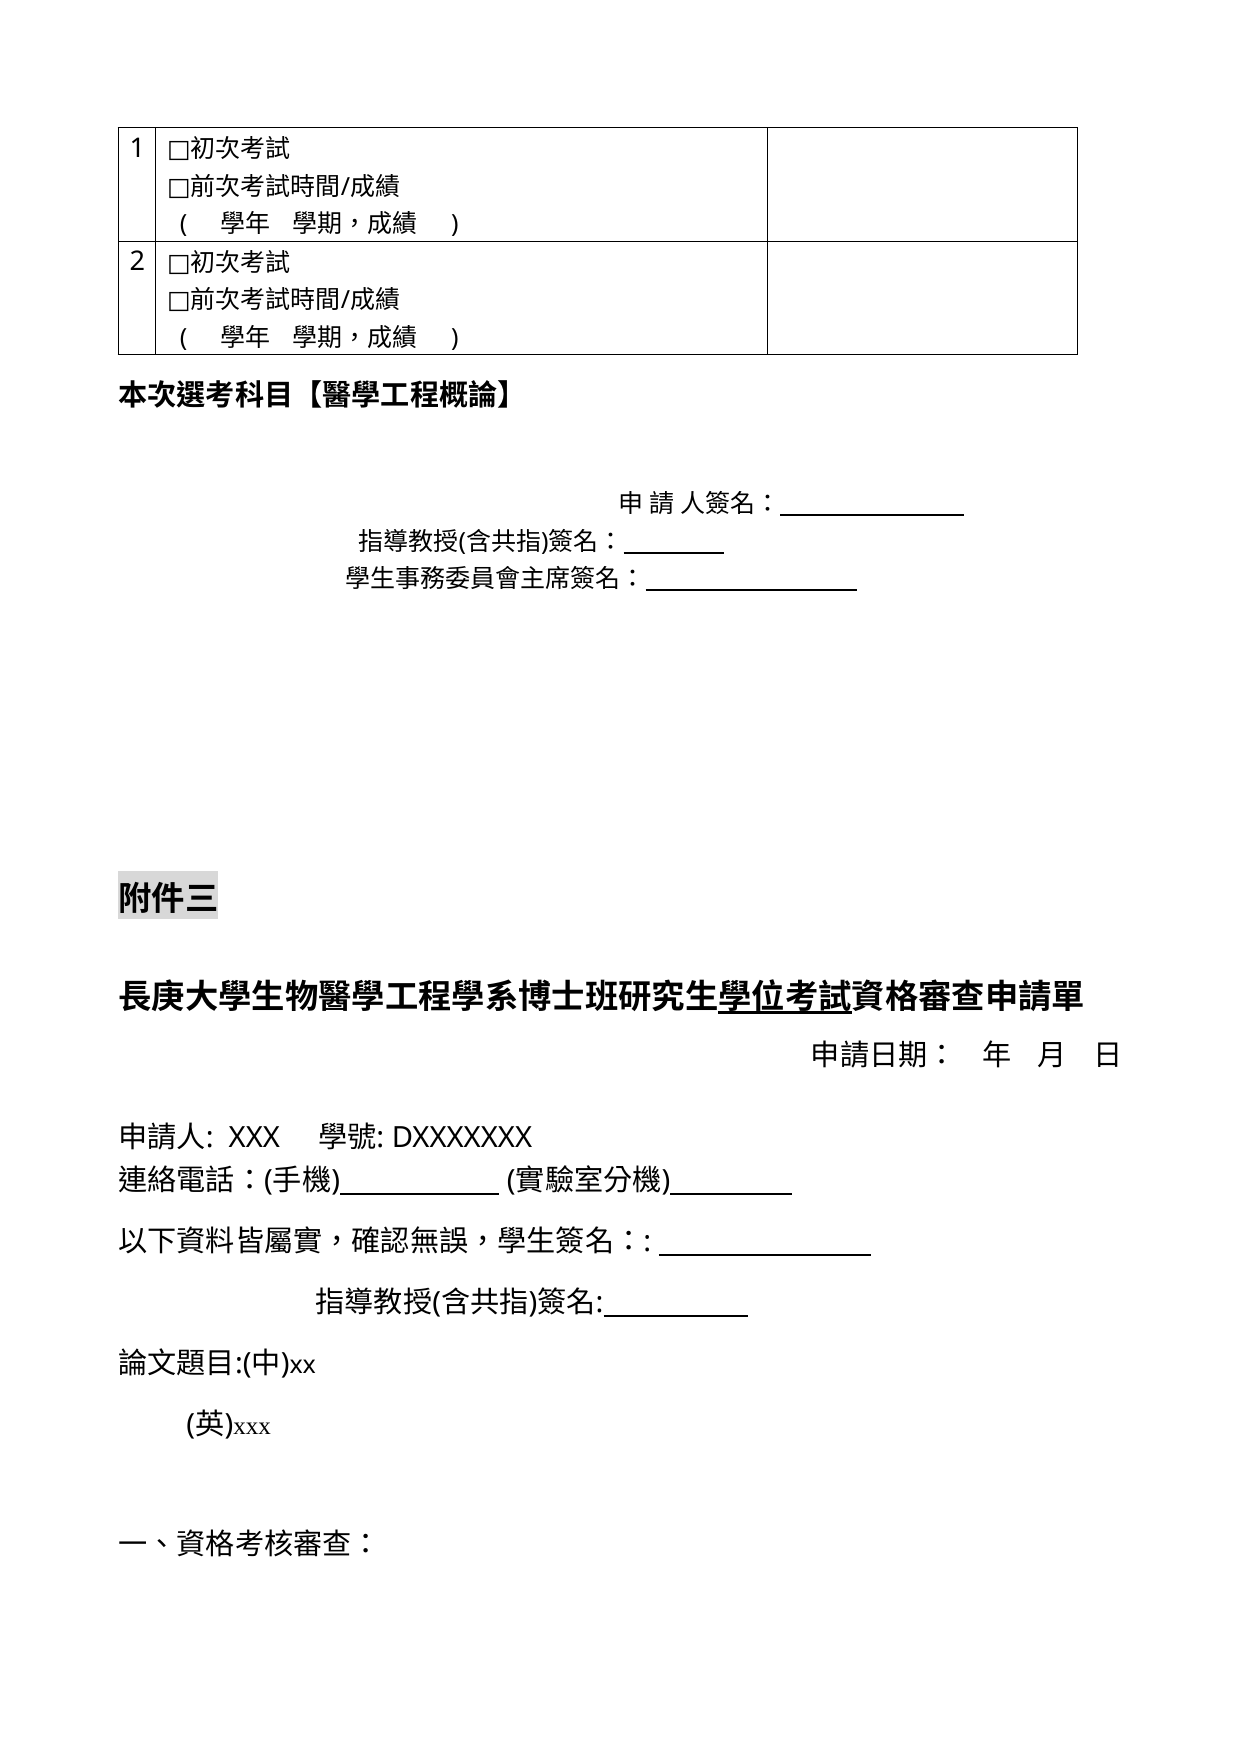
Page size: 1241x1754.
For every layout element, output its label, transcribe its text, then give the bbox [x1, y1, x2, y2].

text 本次選考科目【醫學工程概論】 [118, 355, 1122, 430]
table_cell □初次考試 □前次考試時間/成績 ( 學年 學期，成績 ) [156, 128, 767, 241]
text 申請人: XXX 學號: DXXXXXXX [118, 1114, 1122, 1156]
table_cell [768, 128, 1077, 241]
text 附件三 [118, 858, 1122, 933]
text 長庚大學生物醫學工程學系博士班研究生學位考試資格審查申請單 [118, 957, 1122, 1032]
text 指導教授(含共指)簽名: [118, 1279, 1122, 1321]
text 連絡電話：(手機) (實驗室分機) [118, 1156, 1122, 1199]
table_cell [768, 242, 1077, 354]
text 指導教授(含共指)簽名： [118, 520, 1122, 558]
text 以下資料皆屬實，確認無誤，學生簽名：: [118, 1217, 1122, 1260]
text (英)xxx [118, 1401, 1122, 1443]
text 一、資格考核審查： [118, 1521, 1122, 1563]
table_cell □初次考試 □前次考試時間/成績 ( 學年 學期，成績 ) [156, 242, 767, 354]
table_cell 1 [119, 128, 155, 241]
table_cell 2 [119, 242, 155, 354]
text 論文題目:(中)xx [118, 1340, 1122, 1382]
text 申 請 人簽名： [118, 483, 1122, 520]
text 學生事務委員會主席簽名： [118, 558, 1093, 595]
text 申請日期： 年 月 日 [118, 1032, 1122, 1074]
